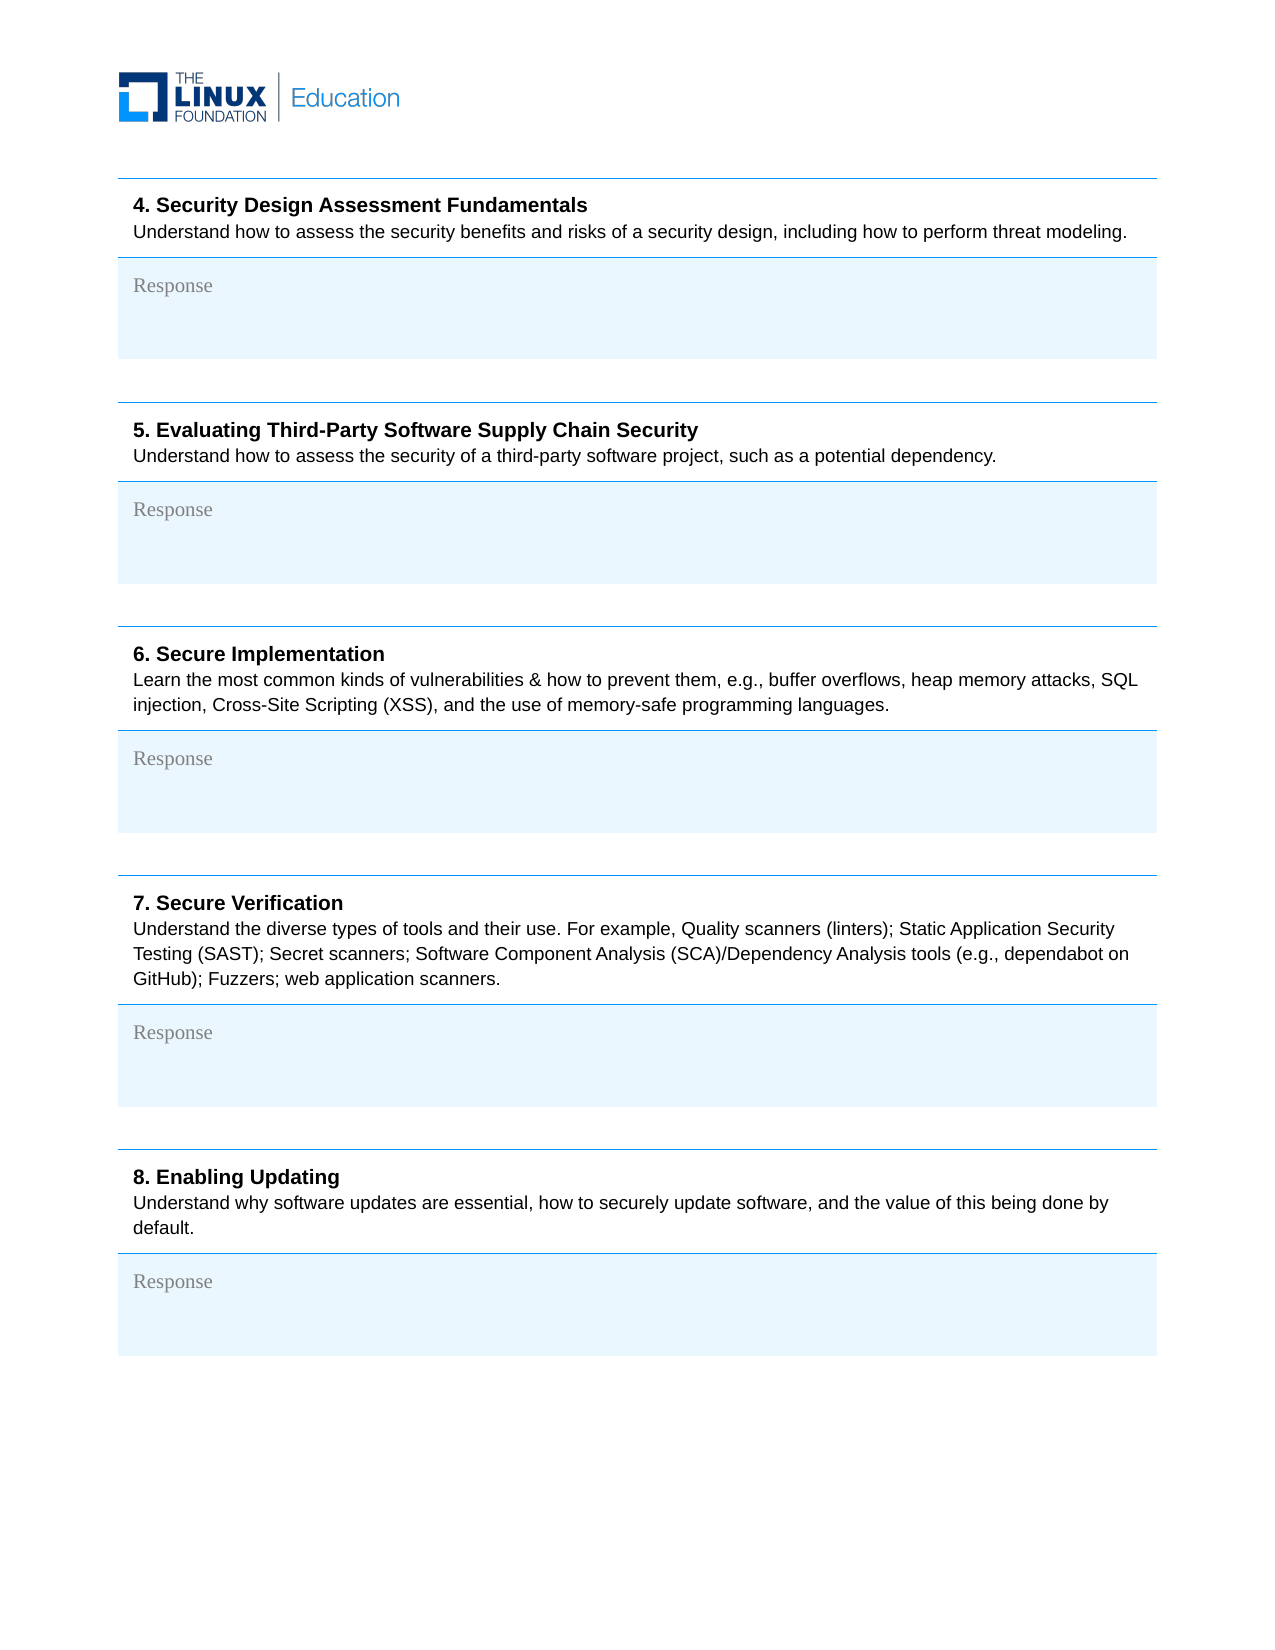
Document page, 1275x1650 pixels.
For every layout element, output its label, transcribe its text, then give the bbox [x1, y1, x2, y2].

picture [117, 71, 401, 123]
table_header 8. Enabling Updating Understand why software updates are essential, how to securely update software, and the value of this being done by default. [118, 1150, 1157, 1253]
table_cell Response [118, 731, 1157, 833]
table_header 5. Evaluating Third-Party Software Supply Chain Security Understand how to assess the security of a third-party software project, such as a potential dependency. [118, 403, 1157, 481]
table_cell Response [118, 1254, 1157, 1356]
table_cell Response [118, 482, 1157, 584]
table_header 4. Security Design Assessment Fundamentals Understand how to assess the security benefits and risks of a security design, including how to perform threat modeling. [118, 179, 1157, 257]
table_cell Response [118, 1005, 1157, 1107]
table_header 7. Secure Verification Understand the diverse types of tools and their use. For example, Quality scanners (linters); Static Application Security Testing (SAST); Secret scanners; Software Component Analysis (SCA)/Dependency Analysis tools (e.g., dependabot on GitHub); Fuzzers; web application scanners. [118, 876, 1157, 1004]
table_cell Response [118, 258, 1157, 359]
table_header 6. Secure Implementation Learn the most common kinds of vulnerabilities & how to prevent them, e.g., buffer overflows, heap memory attacks, SQL injection, Cross-Site Scripting (XSS), and the use of memory-safe programming languages. [118, 627, 1157, 730]
